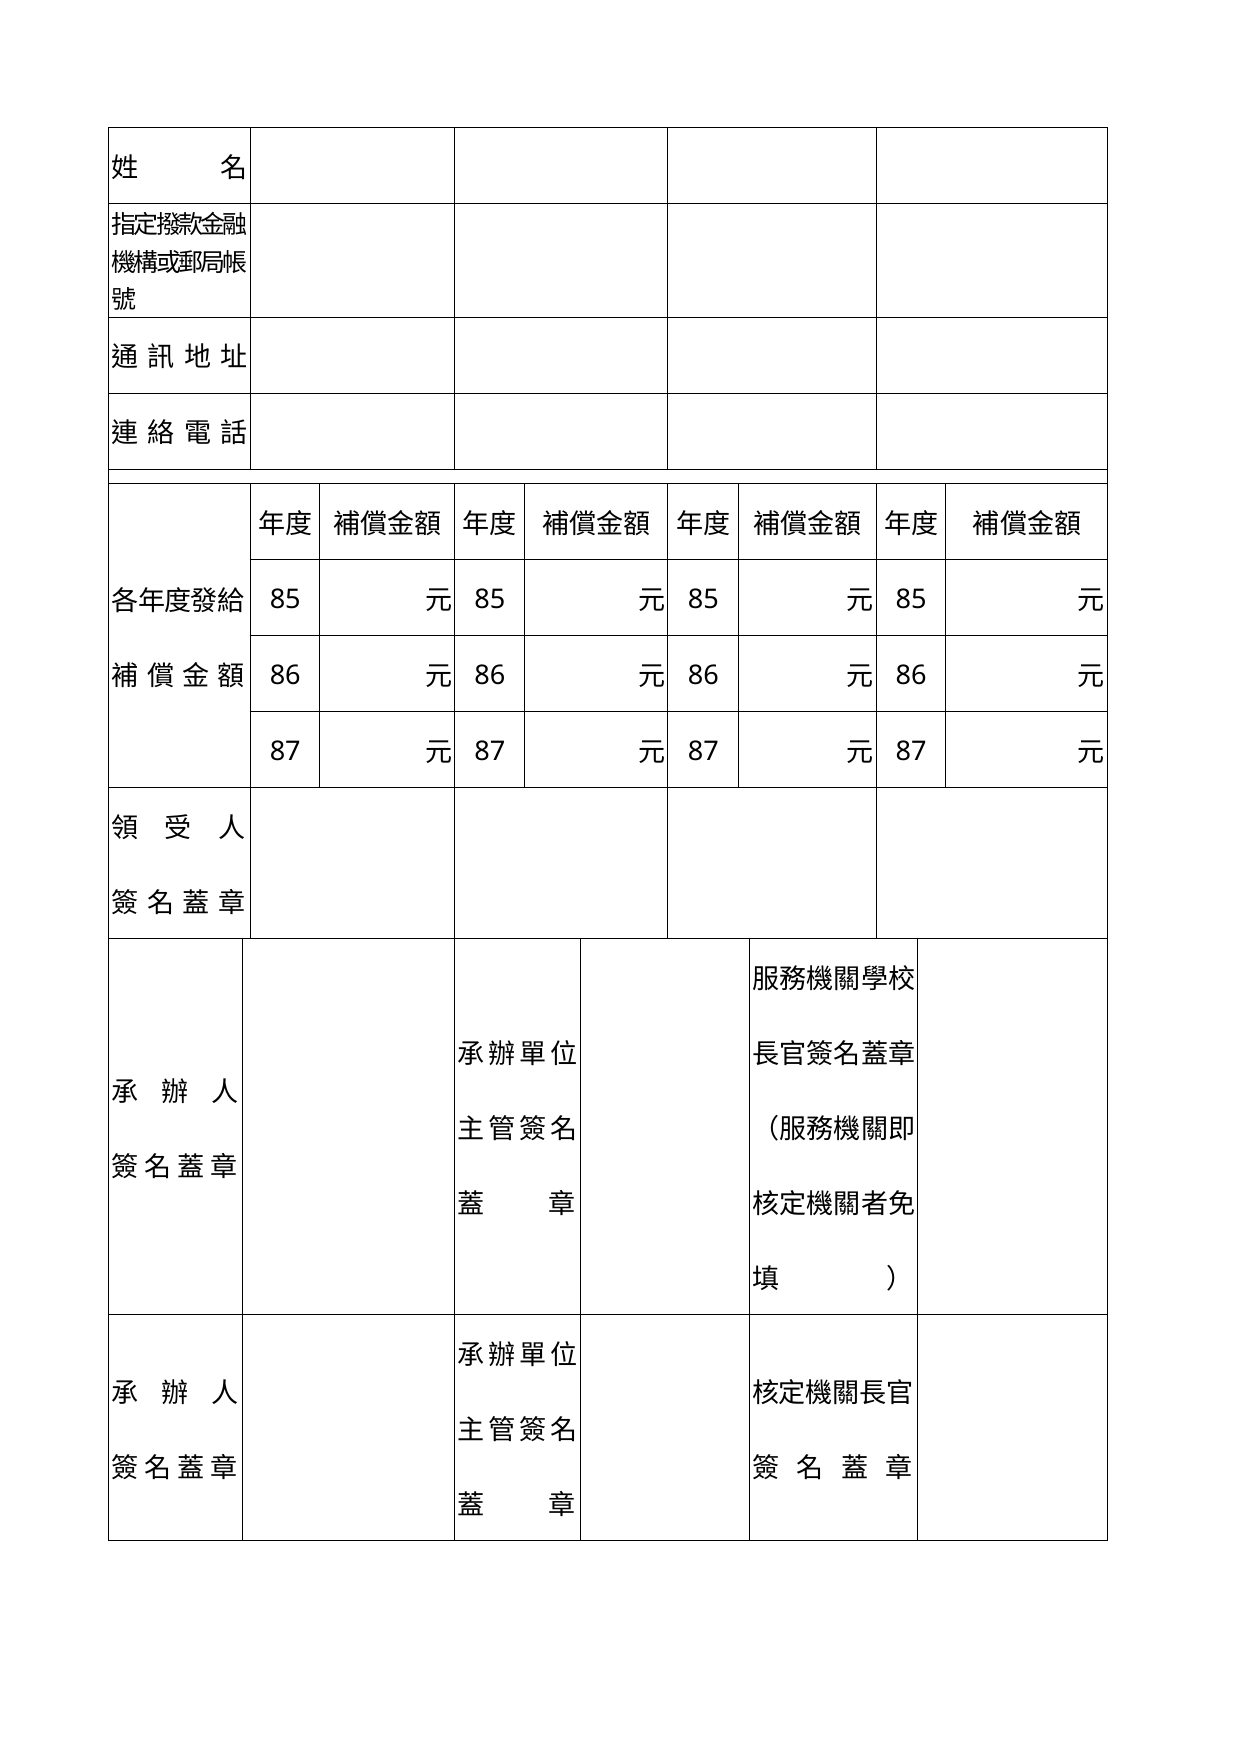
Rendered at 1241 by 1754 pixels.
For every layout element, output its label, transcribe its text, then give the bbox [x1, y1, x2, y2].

table_cell 86 [877, 636, 945, 711]
table_cell 承辦人 簽名蓋章 [109, 939, 242, 1314]
table_cell [243, 1315, 454, 1540]
table_cell 補償金額 [320, 484, 454, 559]
table_cell [877, 394, 1107, 469]
table_cell [918, 939, 1107, 1314]
table_cell 年度 [668, 484, 738, 559]
table_cell 核定機關長官 簽名蓋章 [750, 1315, 917, 1540]
table_cell 年度 [455, 484, 524, 559]
table_cell 元 [525, 712, 667, 787]
table_cell 85 [455, 560, 524, 635]
table_cell 87 [668, 712, 738, 787]
table_cell 領受人 簽名蓋章 [109, 788, 250, 938]
table_cell 補償金額 [946, 484, 1107, 559]
table_cell 連絡電話 [109, 394, 250, 469]
table_cell 元 [525, 560, 667, 635]
table_cell 姓名 [109, 128, 250, 203]
table_cell 85 [877, 560, 945, 635]
table_cell [877, 204, 1107, 317]
table_cell 承辦人 簽名蓋章 [109, 1315, 242, 1540]
table_cell 補償金額 [739, 484, 876, 559]
table_cell [668, 788, 876, 938]
table_cell [455, 318, 667, 393]
table_cell 承辦單位主管簽名蓋章 [455, 1315, 580, 1540]
table_cell 86 [251, 636, 319, 711]
table_cell [251, 204, 454, 317]
table_cell 元 [946, 636, 1107, 711]
table_cell 86 [668, 636, 738, 711]
table_cell 86 [455, 636, 524, 711]
table_cell 元 [739, 636, 876, 711]
table_cell [918, 1315, 1107, 1540]
table_cell [668, 128, 876, 203]
table_cell 85 [668, 560, 738, 635]
table_cell 87 [455, 712, 524, 787]
table_cell 年度 [251, 484, 319, 559]
table_cell 補償金額 [525, 484, 667, 559]
table_cell 元 [739, 560, 876, 635]
table_cell 85 [251, 560, 319, 635]
table_cell 承辦單位主管簽名蓋章 [455, 939, 580, 1314]
table_cell 元 [525, 636, 667, 711]
table_cell [251, 128, 454, 203]
table_cell [581, 1315, 749, 1540]
table_cell [668, 394, 876, 469]
table_cell 元 [320, 712, 454, 787]
table_cell [251, 788, 454, 938]
table_cell [455, 204, 667, 317]
table_cell [668, 204, 876, 317]
table_cell [455, 128, 667, 203]
table_cell [668, 318, 876, 393]
table_cell 指定撥款金融機構或郵局帳號 [109, 204, 250, 317]
table_cell 元 [739, 712, 876, 787]
table_cell 元 [946, 560, 1107, 635]
table_cell 元 [946, 712, 1107, 787]
table_cell [581, 939, 749, 1314]
table_cell 87 [877, 712, 945, 787]
table_cell [251, 318, 454, 393]
table_cell 各年度發給 補償金額 [109, 484, 250, 787]
table_cell [877, 128, 1107, 203]
table_cell 服務機關學校長官簽名蓋章（服務機關即核定機關者免填） [750, 939, 917, 1314]
table_cell [877, 318, 1107, 393]
table_cell 年度 [877, 484, 945, 559]
table_cell 通訊地址 [109, 318, 250, 393]
table_cell 元 [320, 560, 454, 635]
table_cell [877, 788, 1107, 938]
table_cell [455, 788, 667, 938]
table_cell [455, 394, 667, 469]
table_cell 元 [320, 636, 454, 711]
table_cell [251, 394, 454, 469]
table_cell 87 [251, 712, 319, 787]
table_cell [243, 939, 454, 1314]
table_cell [109, 470, 1107, 483]
